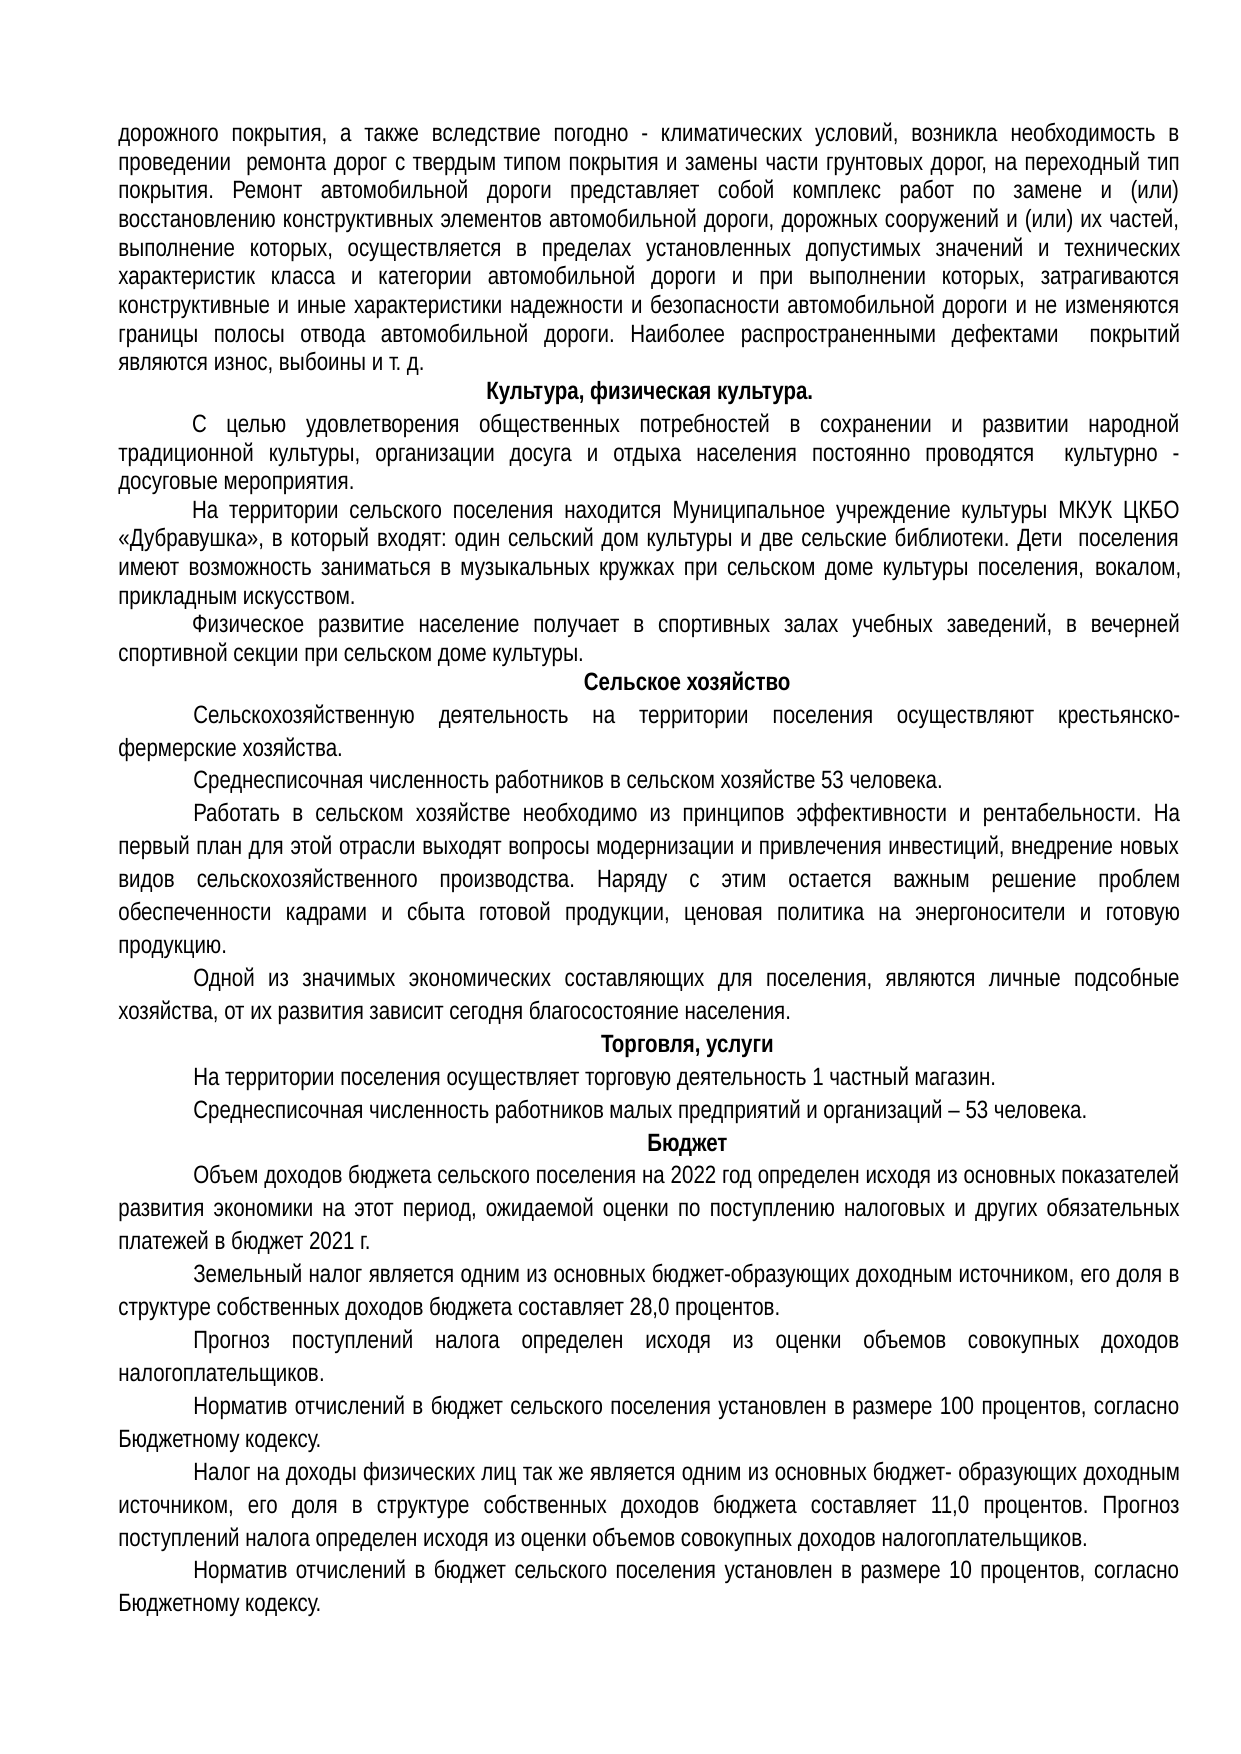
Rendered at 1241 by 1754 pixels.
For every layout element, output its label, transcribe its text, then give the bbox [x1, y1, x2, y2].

text дорожного покрытия, а также вследствие погодно - климатических условий, возникла необходимость в проведении ремонта дорог с твердым типом покрытия и замены части грунтовых дорог, на переходный тип покрытия. Ремонт автомобильной дороги представляет собой комплекс работ по замене и (или) восстановлению конструктивных элементов автомобильной дороги, дорожных сооружений и (или) их частей, выполнение которых, осуществляется в пределах установленных допустимых значений и технических характеристик класса и категории автомобильной дороги и при выполнении которых, затрагиваются конструктивные и иные характеристики надежности и безопасности автомобильной дороги и не изменяются границы полосы отвода автомобильной дороги. Наиболее распространенными дефектами покрытий являются износ, выбоины и т. д. [118, 118, 1181, 376]
text Сельскохозяйственную деятельность на территории поселения осуществляют крестьянско-фермерские хозяйства. [118, 699, 1181, 761]
text Прогноз поступлений налога определен исходя из оценки объемов совокупных доходов налогоплательщиков. [118, 1325, 1181, 1387]
text Торговля, услуги [118, 1029, 1181, 1057]
text Физическое развитие население получает в спортивных залах учебных заведений, в вечерней спортивной секции при сельском доме культуры. [118, 609, 1181, 667]
text Сельское хозяйство [118, 667, 1181, 695]
text Бюджет [118, 1127, 1181, 1156]
text Норматив отчислений в бюджет сельского поселения установлен в размере 100 процентов, согласно Бюджетному кодексу. [118, 1391, 1181, 1452]
text На территории поселения осуществляет торговую деятельность 1 частный магазин. [118, 1062, 1181, 1090]
text На территории сельского поселения находится Муниципальное учреждение культуры МКУК ЦКБО «Дубравушка», в который входят: один сельский дом культуры и две сельские библиотеки. Дети поселения имеют возможность заниматься в музыкальных кружках при сельском доме культуры поселения, вокалом, прикладным искусством. [118, 495, 1181, 609]
text Земельный налог является одним из основных бюджет-образующих доходным источником, его доля в структуре собственных доходов бюджета составляет 28,0 процентов. [118, 1259, 1181, 1321]
text Среднесписочная численность работников в сельском хозяйстве 53 человека. [118, 765, 1181, 794]
text Работать в сельском хозяйстве необходимо из принципов эффективности и рентабельности. На первый план для этой отрасли выходят вопросы модернизации и привлечения инвестиций, внедрение новых видов сельскохозяйственного производства. Наряду с этим остается важным решение проблем обеспеченности кадрами и сбыта готовой продукции, ценовая политика на энергоносители и готовую продукцию. [118, 798, 1181, 959]
text Среднесписочная численность работников малых предприятий и организаций – 53 человека. [118, 1094, 1181, 1123]
text Культура, физическая культура. [118, 376, 1181, 404]
text Налог на доходы физических лиц так же является одним из основных бюджет- образующих доходным источником, его доля в структуре собственных доходов бюджета составляет 11,0 процентов. Прогноз поступлений налога определен исходя из оценки объемов совокупных доходов налогоплательщиков. [118, 1457, 1181, 1551]
text Норматив отчислений в бюджет сельского поселения установлен в размере 10 процентов, согласно Бюджетному кодексу. [118, 1555, 1181, 1617]
text Одной из значимых экономических составляющих для поселения, являются личные подсобные хозяйства, от их развития зависит сегодня благосостояние населения. [118, 963, 1181, 1024]
text Объем доходов бюджета сельского поселения на 2022 год определен исходя из основных показателей развития экономики на этот период, ожидаемой оценки по поступлению налоговых и других обязательных платежей в бюджет 2021 г. [118, 1160, 1181, 1255]
text С целью удовлетворения общественных потребностей в сохранении и развитии народной традиционной культуры, организации досуга и отдыха населения постоянно проводятся культурно - досуговые мероприятия. [118, 409, 1181, 495]
